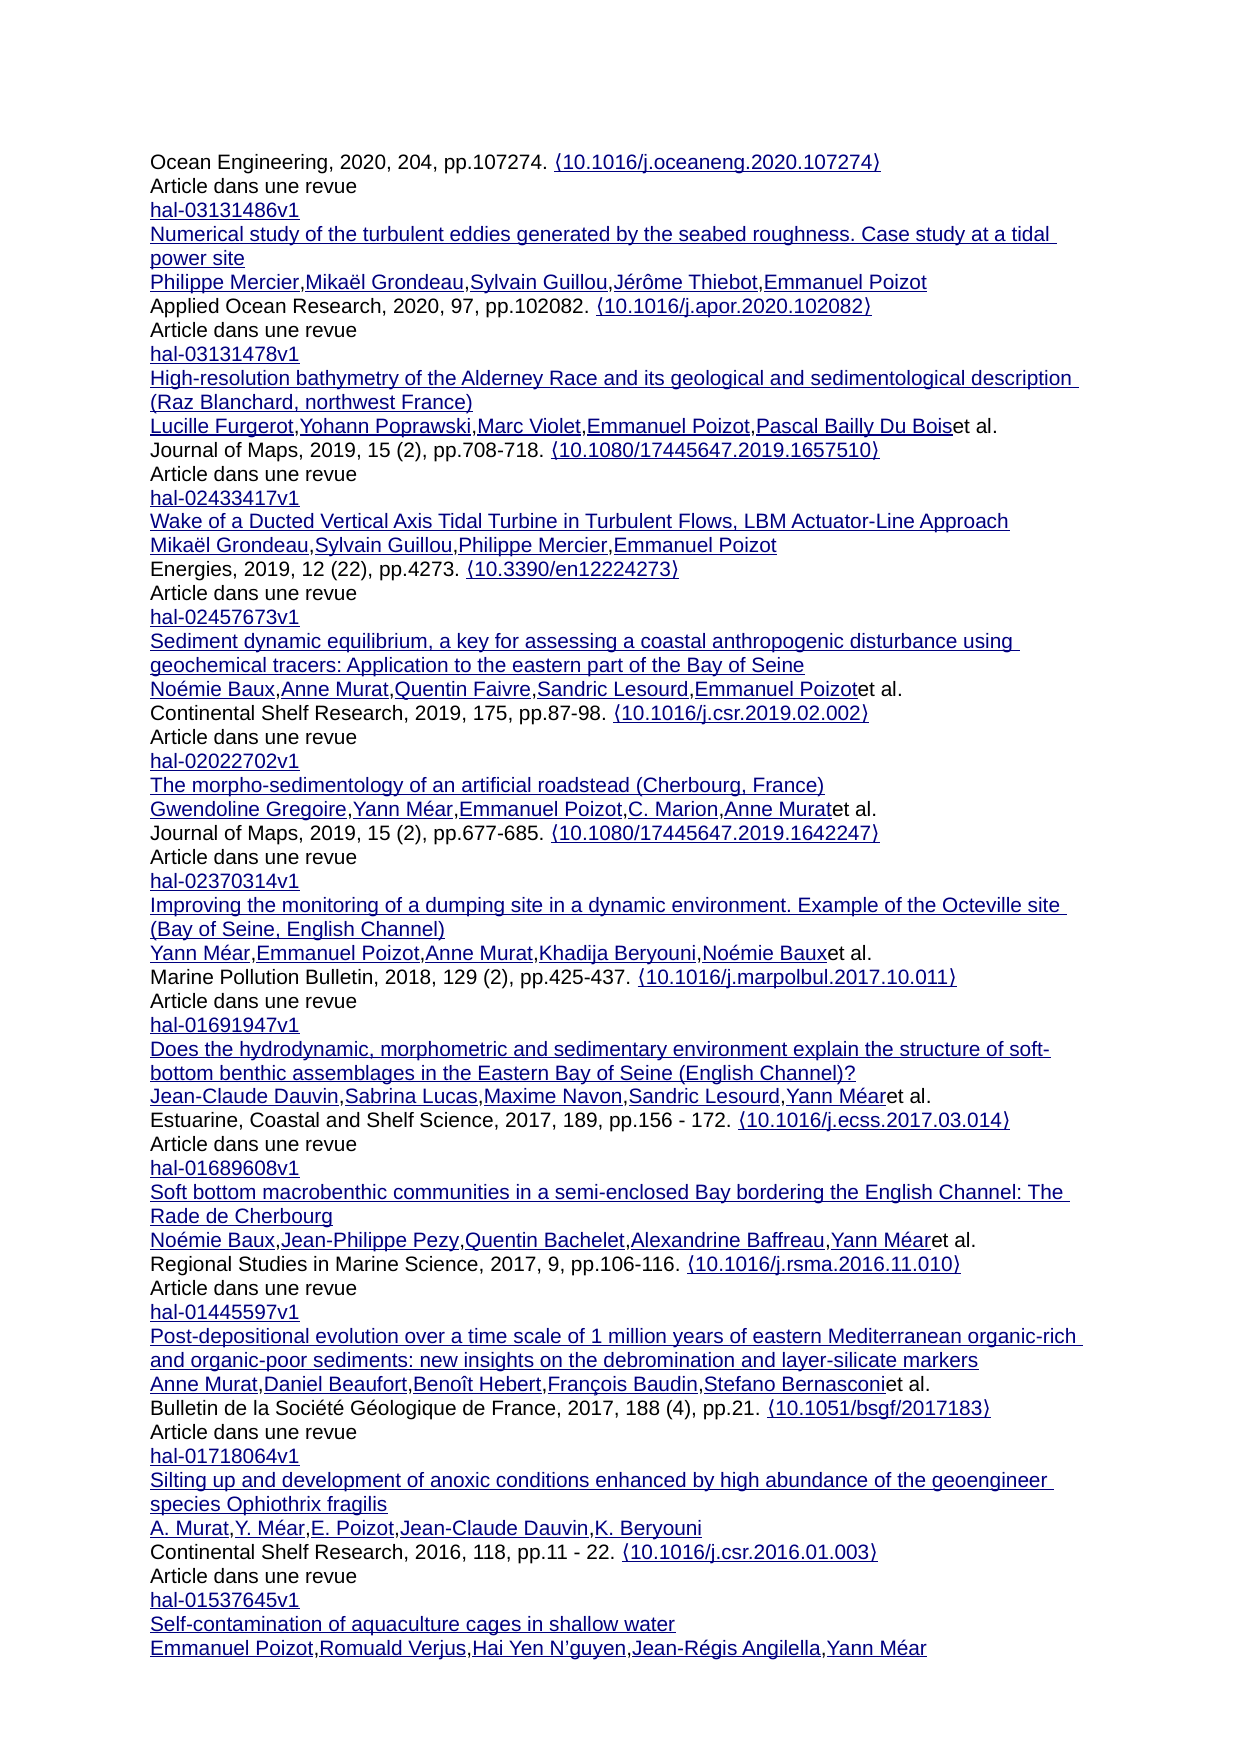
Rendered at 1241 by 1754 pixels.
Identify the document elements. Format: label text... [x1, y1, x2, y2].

table_cell The morpho-sedimentology of an artificial roadstead (Cherbourg, France) Gwendoline Gregoire,Yann Méar,Emmanuel Poizot,C. Marion,Anne Muratet al. Journal of Maps, 2019, 15 (2), pp.677-685. ⟨10.1080/17445647.2019.1642247⟩ Article dans une revue hal-02370314v1 [150, 773, 1090, 893]
table_cell Improving the monitoring of a dumping site in a dynamic environment. Example of the Octeville site (Bay of Seine, English Channel) Yann Méar,Emmanuel Poizot,Anne Murat,Khadija Beryouni,Noémie Bauxet al. Marine Pollution Bulletin, 2018, 129 (2), pp.425-437. ⟨10.1016/j.marpolbul.2017.10.011⟩ Article dans une revue hal-01691947v1 [150, 893, 1090, 1036]
table_cell Post-depositional evolution over a time scale of 1 million years of eastern Mediterranean organic-rich and organic-poor sediments: new insights on the debromination and layer-silicate markers Anne Murat,Daniel Beaufort,Benoît Hebert,François Baudin,Stefano Bernasconiet al. Bulletin de la Société Géologique de France, 2017, 188 (4), pp.21. ⟨10.1051/bsgf/2017183⟩ Article dans une revue hal-01718064v1 [150, 1324, 1090, 1468]
table_cell Does the hydrodynamic, morphometric and sedimentary environment explain the structure of soft-bottom benthic assemblages in the Eastern Bay of Seine (English Channel)? Jean-Claude Dauvin,Sabrina Lucas,Maxime Navon,Sandric Lesourd,Yann Méaret al. Estuarine, Coastal and Shelf Science, 2017, 189, pp.156 - 172. ⟨10.1016/j.ecss.2017.03.014⟩ Article dans une revue hal-01689608v1 [150, 1036, 1090, 1180]
table_cell High-resolution bathymetry of the Alderney Race and its geological and sedimentological description (Raz Blanchard, northwest France) Lucille Furgerot,Yohann Poprawski,Marc Violet,Emmanuel Poizot,Pascal Bailly Du Boiset al. Journal of Maps, 2019, 15 (2), pp.708-718. ⟨10.1080/17445647.2019.1657510⟩ Article dans une revue hal-02433417v1 [150, 366, 1090, 509]
table_cell Numerical study of the turbulent eddies generated by the seabed roughness. Case study at a tidal power site Philippe Mercier,Mikaël Grondeau,Sylvain Guillou,Jérôme Thiebot,Emmanuel Poizot Applied Ocean Research, 2020, 97, pp.102082. ⟨10.1016/j.apor.2020.102082⟩ Article dans une revue hal-03131478v1 [150, 222, 1090, 366]
table_cell Silting up and development of anoxic conditions enhanced by high abundance of the geoengineer species Ophiothrix fragilis A. Murat,Y. Méar,E. Poizot,Jean-Claude Dauvin,K. Beryouni Continental Shelf Research, 2016, 118, pp.11 - 22. ⟨10.1016/j.csr.2016.01.003⟩ Article dans une revue hal-01537645v1 [150, 1468, 1090, 1611]
table_cell Ocean Engineering, 2020, 204, pp.107274. ⟨10.1016/j.oceaneng.2020.107274⟩ Article dans une revue hal-03131486v1 [150, 150, 1090, 222]
table_cell Sediment dynamic equilibrium, a key for assessing a coastal anthropogenic disturbance using geochemical tracers: Application to the eastern part of the Bay of Seine Noémie Baux,Anne Murat,Quentin Faivre,Sandric Lesourd,Emmanuel Poizotet al. Continental Shelf Research, 2019, 175, pp.87-98. ⟨10.1016/j.csr.2019.02.002⟩ Article dans une revue hal-02022702v1 [150, 629, 1090, 773]
table_cell Wake of a Ducted Vertical Axis Tidal Turbine in Turbulent Flows, LBM Actuator-Line Approach Mikaël Grondeau,Sylvain Guillou,Philippe Mercier,Emmanuel Poizot Energies, 2019, 12 (22), pp.4273. ⟨10.3390/en12224273⟩ Article dans une revue hal-02457673v1 [150, 509, 1090, 629]
table_cell Self-contamination of aquaculture cages in shallow water Emmanuel Poizot,Romuald Verjus,Hai Yen N’guyen,Jean-Régis Angilella,Yann Méar [150, 1611, 1090, 1659]
table_cell Soft bottom macrobenthic communities in a semi-enclosed Bay bordering the English Channel: The Rade de Cherbourg Noémie Baux,Jean-Philippe Pezy,Quentin Bachelet,Alexandrine Baffreau,Yann Méaret al. Regional Studies in Marine Science, 2017, 9, pp.106-116. ⟨10.1016/j.rsma.2016.11.010⟩ Article dans une revue hal-01445597v1 [150, 1180, 1090, 1324]
